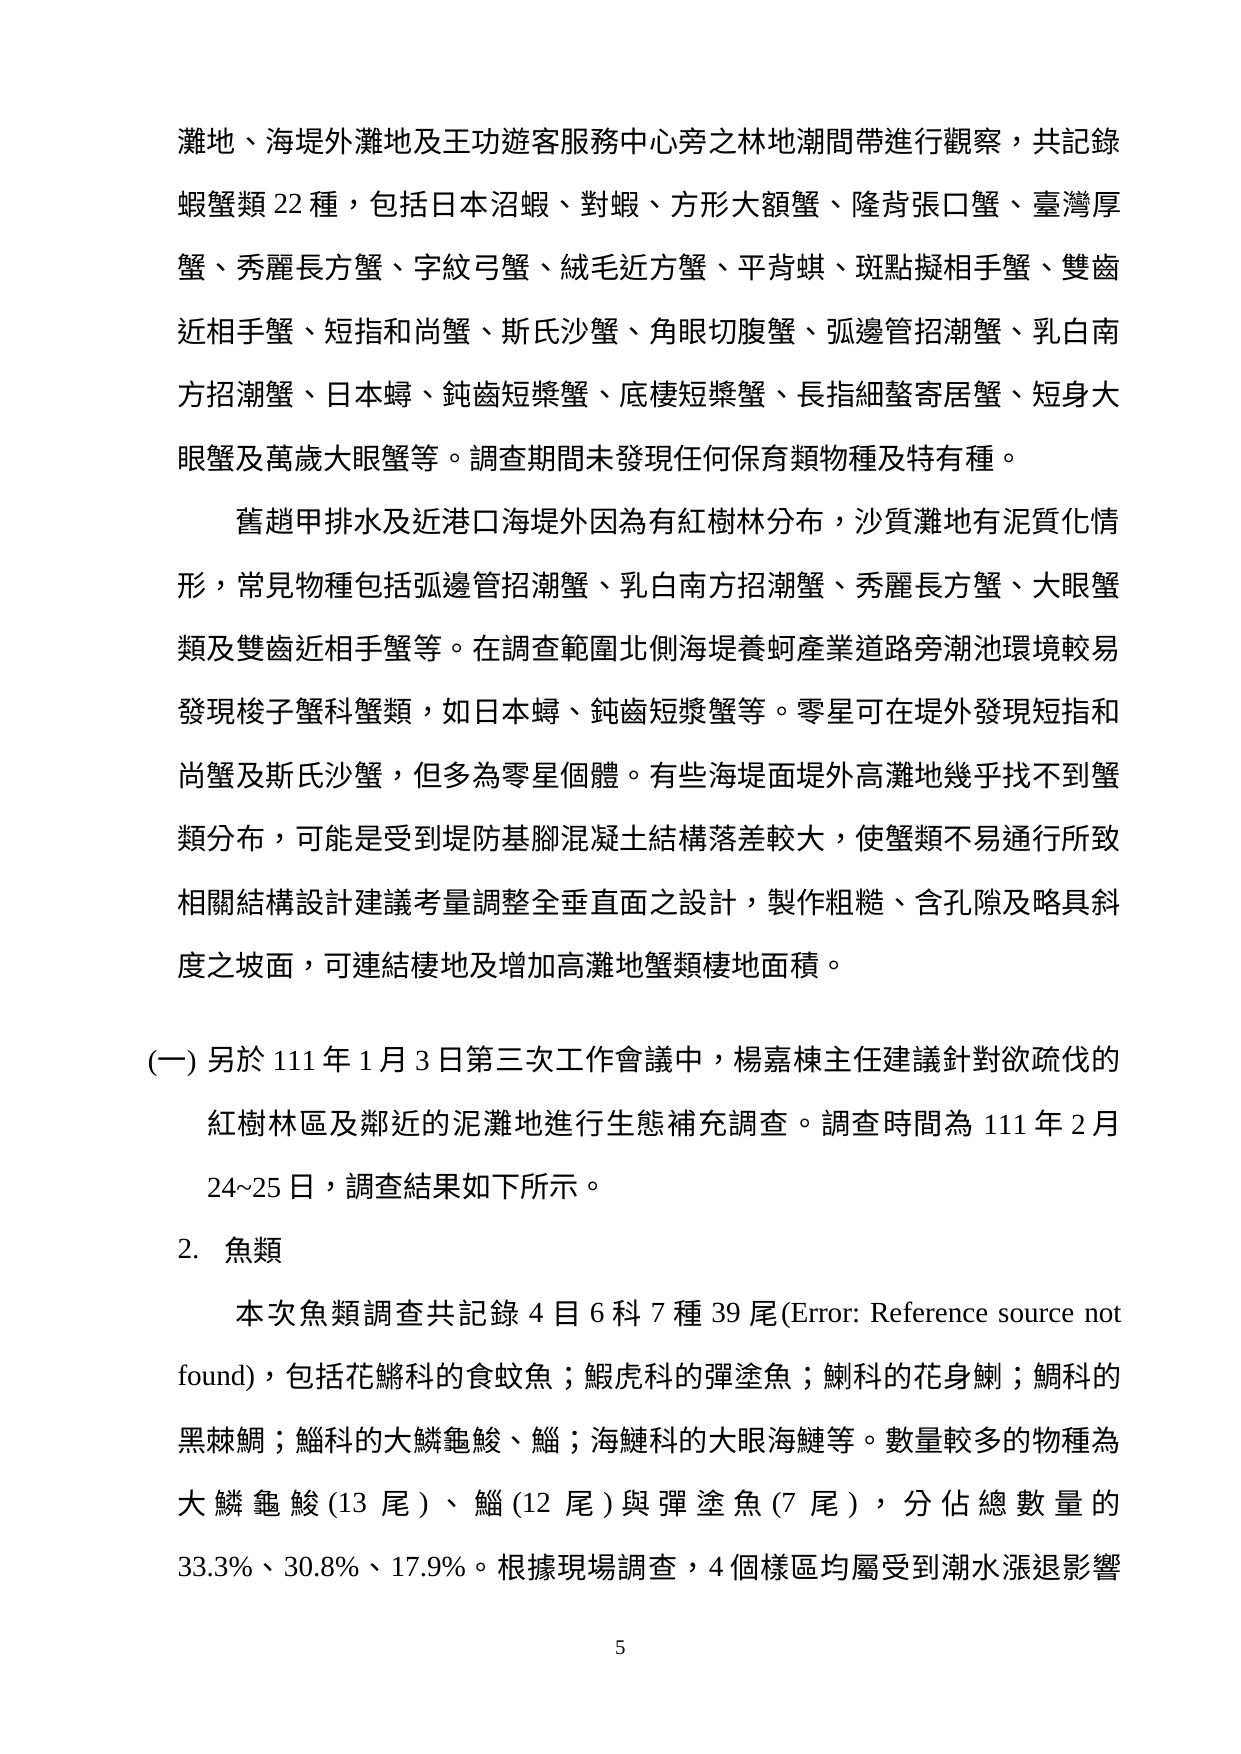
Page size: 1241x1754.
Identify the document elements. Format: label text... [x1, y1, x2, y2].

text 灘地、海堤外灘地及王功遊客服務中心旁之林地潮間帶進行觀察，共記錄蝦蟹類22種，包括日本沼蝦、對蝦、方形大額蟹、隆背張口蟹、臺灣厚蟹、秀麗長方蟹、字紋弓蟹、絨毛近方蟹、平背蜞、斑點擬相手蟹、雙齒近相手蟹、短指和尚蟹、斯氏沙蟹、角眼切腹蟹、弧邊管招潮蟹、乳白南方招潮蟹、日本蟳、鈍齒短槳蟹、底棲短槳蟹、長指細螯寄居蟹、短身大眼蟹及萬歲大眼蟹等。調查期間未發現任何保育類物種及特有種。 [177, 118, 1122, 478]
list 另於111年1月3日第三次工作會議中，楊嘉棟主任建議針對欲疏伐的紅樹林區及鄰近的泥灘地進行生態補充調查。調查時間為111年2月24~25日，調查結果如下所示。 [148, 1037, 1122, 1206]
text 舊趙甲排水及近港口海堤外因為有紅樹林分布，沙質灘地有泥質化情形，常見物種包括弧邊管招潮蟹、乳白南方招潮蟹、秀麗長方蟹、大眼蟹類及雙齒近相手蟹等。在調查範圍北側海堤養蚵產業道路旁潮池環境較易發現梭子蟹科蟹類，如日本蟳、鈍齒短漿蟹等。零星可在堤外發現短指和尚蟹及斯氏沙蟹，但多為零星個體。有些海堤面堤外高灘地幾乎找不到蟹類分布，可能是受到堤防基腳混凝土結構落差較大，使蟹類不易通行所致。相關結構設計建議考量調整全垂直面之設計，製作粗糙、含孔隙及略具斜度之坡面，可連結棲地及增加高灘地蟹類棲地面積。 [177, 499, 1122, 985]
text 本次魚類調查共記錄4目6科7種39尾(錯誤：找不到參照來源)，包括花鱂科的食蚊魚；鰕虎科的彈塗魚；鯻科的花身鯻；鯛科的黑棘鯛；鯔科的大鱗龜鮻、鯔；海鰱科的大眼海鰱等。數量較多的物種為大鱗龜鮻(13尾)、鯔(12尾)與彈塗魚(7尾)，分佔總數量的33.3%、30.8%、17.9%。根據現場調查，4個樣區均屬受到潮水漲退影響之區域，其中每個樣區均有記錄到大鱗龜鮻及鯔(烏魚)，以最下游之樣區1記錄到5種魚種最多，其餘樣區僅記錄3~4種魚類，調查期間未發現任何保育類物種或特殊稀有之物種。 [177, 1291, 1122, 1587]
list 魚類 [177, 1227, 1122, 1269]
